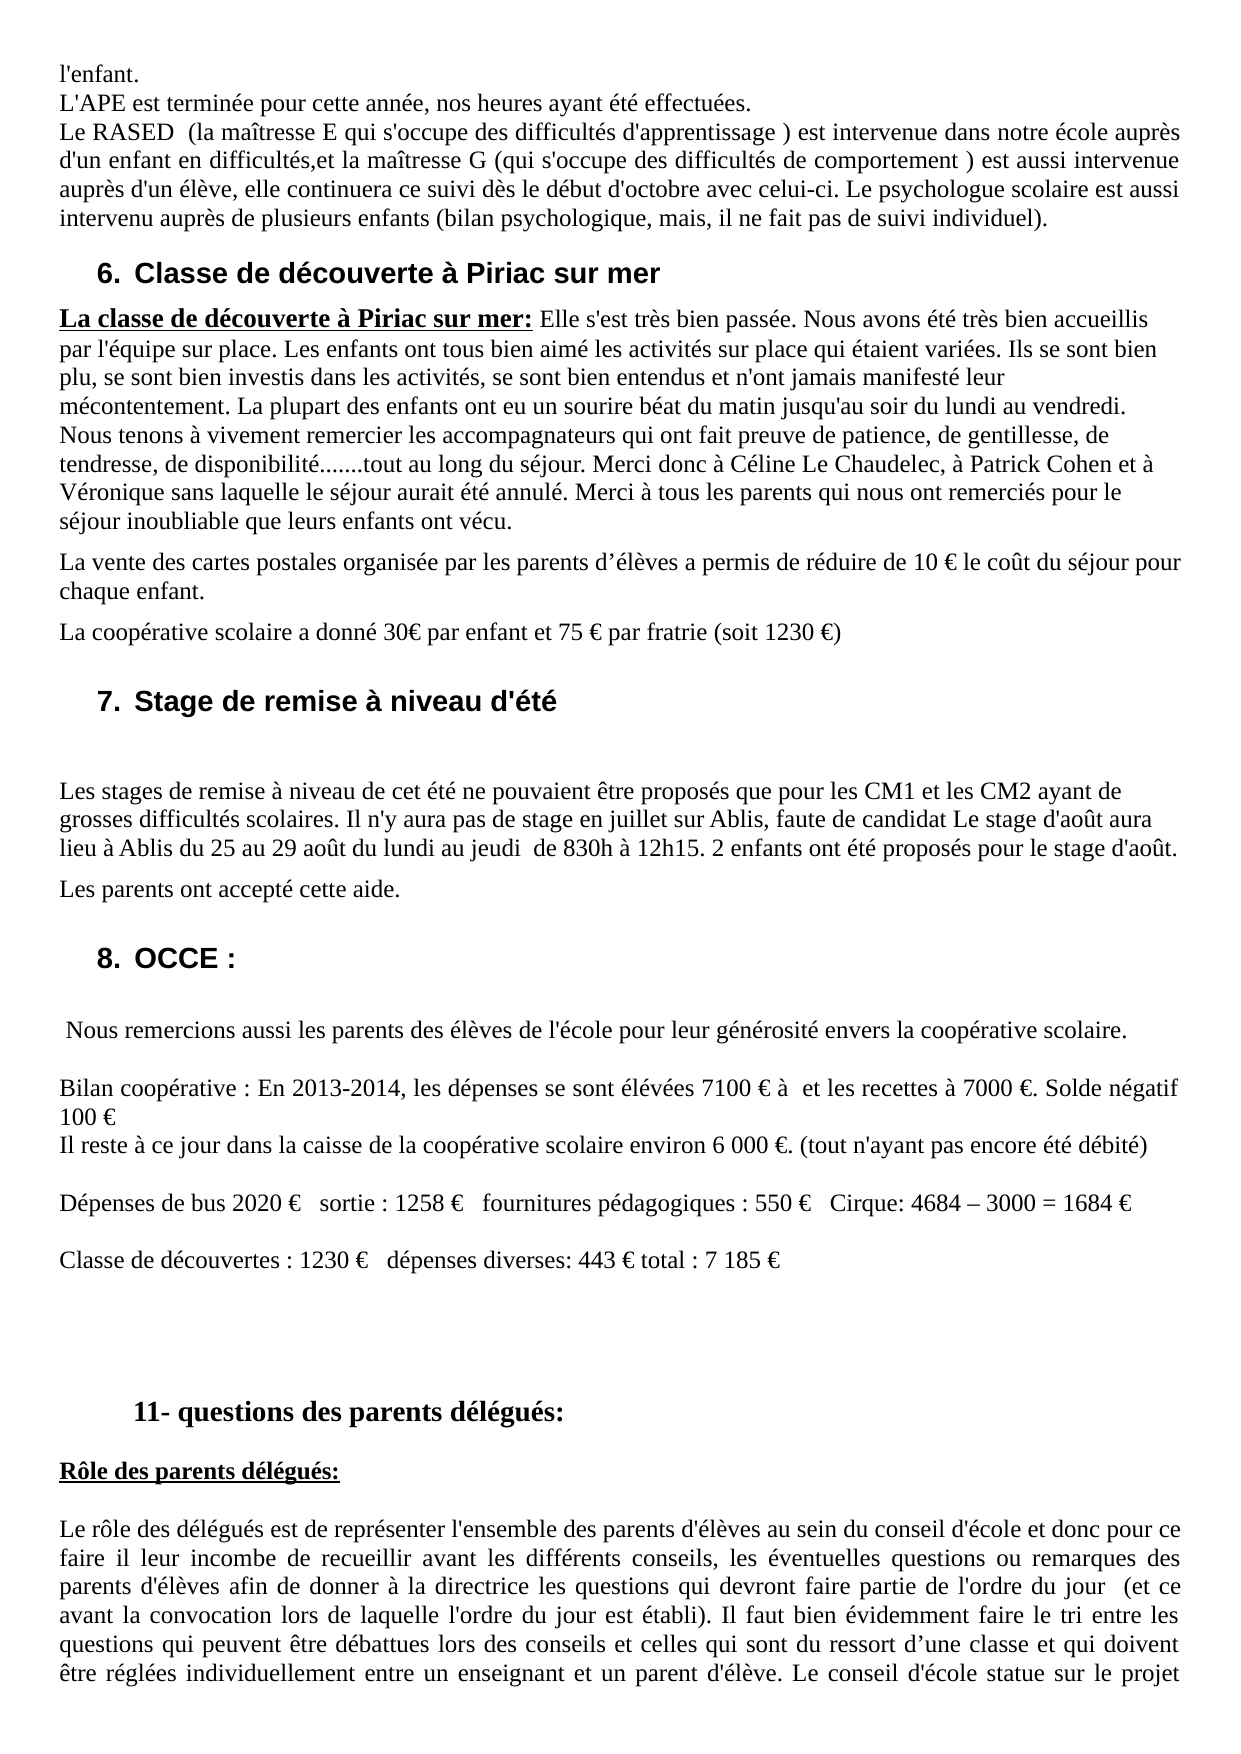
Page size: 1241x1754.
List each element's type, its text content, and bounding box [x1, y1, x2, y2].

text Les stages de remise à niveau de cet été ne pouvaient être proposés que pour les CM1 et les CM2 ayant de grosses difficultés scolaires. Il n'y aura pas de stage en juillet sur Ablis, faute de candidat Le stage d'août aura lieu à Ablis du 25 au 29 août du lundi au jeudi de 830h à 12h15. 2 enfants ont été proposés pour le stage d'août. [59, 776, 1181, 862]
subtitle OCCE : [97, 941, 1181, 974]
text Les parents ont accepté cette aide. [59, 874, 1181, 903]
text l'enfant. [59, 59, 1181, 88]
text Classe de découvertes : 1230 € dépenses diverses: 443 € total : 7 185 € [59, 1246, 1181, 1274]
text La coopérative scolaire a donné 30€ par enfant et 75 € par fratrie (soit 1230 €) [59, 617, 1181, 646]
text Dépenses de bus 2020 € sortie : 1258 € fournitures pédagogiques : 550 € Cirque: 4684 – 3000 = 1684 € [59, 1188, 1181, 1217]
text Le rôle des délégués est de représenter l'ensemble des parents d'élèves au sein du conseil d'école et donc pour ce faire il leur incombe de recueillir avant les différents conseils, les éventuelles questions ou remarques des parents d'élèves afin de donner à la directrice les questions qui devront faire partie de l'ordre du jour (et ce avant la convocation lors de laquelle l'ordre du jour est établi). Il faut bien évidemment faire le tri entre les questions qui peuvent être débattues lors des conseils et celles qui sont du ressort d’une classe et qui doivent être réglées individuellement entre un enseignant et un parent d'élève. Le conseil d'école statue sur le projet [59, 1514, 1181, 1686]
text L'APE est terminée pour cette année, nos heures ayant été effectuées. [59, 88, 1181, 117]
text Bilan coopérative : En 2013-2014, les dépenses se sont élévées 7100 € à et les recettes à 7000 €. Solde négatif 100 € [59, 1073, 1181, 1131]
text Il reste à ce jour dans la caisse de la coopérative scolaire environ 6 000 €. (tout n'ayant pas encore été débité) [59, 1131, 1181, 1159]
text La classe de découverte à Piriac sur mer: Elle s'est très bien passée. Nous avons été très bien accueillis par l'équipe sur place. Les enfants ont tous bien aimé les activités sur place qui étaient variées. Ils se sont bien plu, se sont bien investis dans les activités, se sont bien entendus et n'ont jamais manifesté leur mécontentement. La plupart des enfants ont eu un sourire béat du matin jusqu'au soir du lundi au vendredi. Nous tenons à vivement remercier les accompagnateurs qui ont fait preuve de patience, de gentillesse, de tendresse, de disponibilité.......tout au long du séjour. Merci donc à Céline Le Chaudelec, à Patrick Cohen et à Véronique sans laquelle le séjour aurait été annulé. Merci à tous les parents qui nous ont remerciés pour le séjour inoubliable que leurs enfants ont vécu. [59, 303, 1181, 535]
subtitle Stage de remise à niveau d'été [97, 684, 1181, 717]
text Nous remercions aussi les parents des élèves de l'école pour leur générosité envers la coopérative scolaire. [59, 1016, 1181, 1044]
text Le RASED (la maîtresse E qui s'occupe des difficultés d'apprentissage ) est intervenue dans notre école auprès d'un enfant en difficultés,et la maîtresse G (qui s'occupe des difficultés de comportement ) est aussi intervenue auprès d'un élève, elle continuera ce suivi dès le début d'octobre avec celui-ci. Le psychologue scolaire est aussi intervenu auprès de plusieurs enfants (bilan psychologique, mais, il ne fait pas de suivi individuel). [59, 117, 1181, 232]
subtitle Classe de découverte à Piriac sur mer [97, 257, 1181, 290]
text 11- questions des parents délégués: [59, 1394, 1181, 1428]
text Rôle des parents délégués: [59, 1456, 1181, 1485]
text La vente des cartes postales organisée par les parents d’élèves a permis de réduire de 10 € le coût du séjour pour chaque enfant. [59, 547, 1181, 605]
